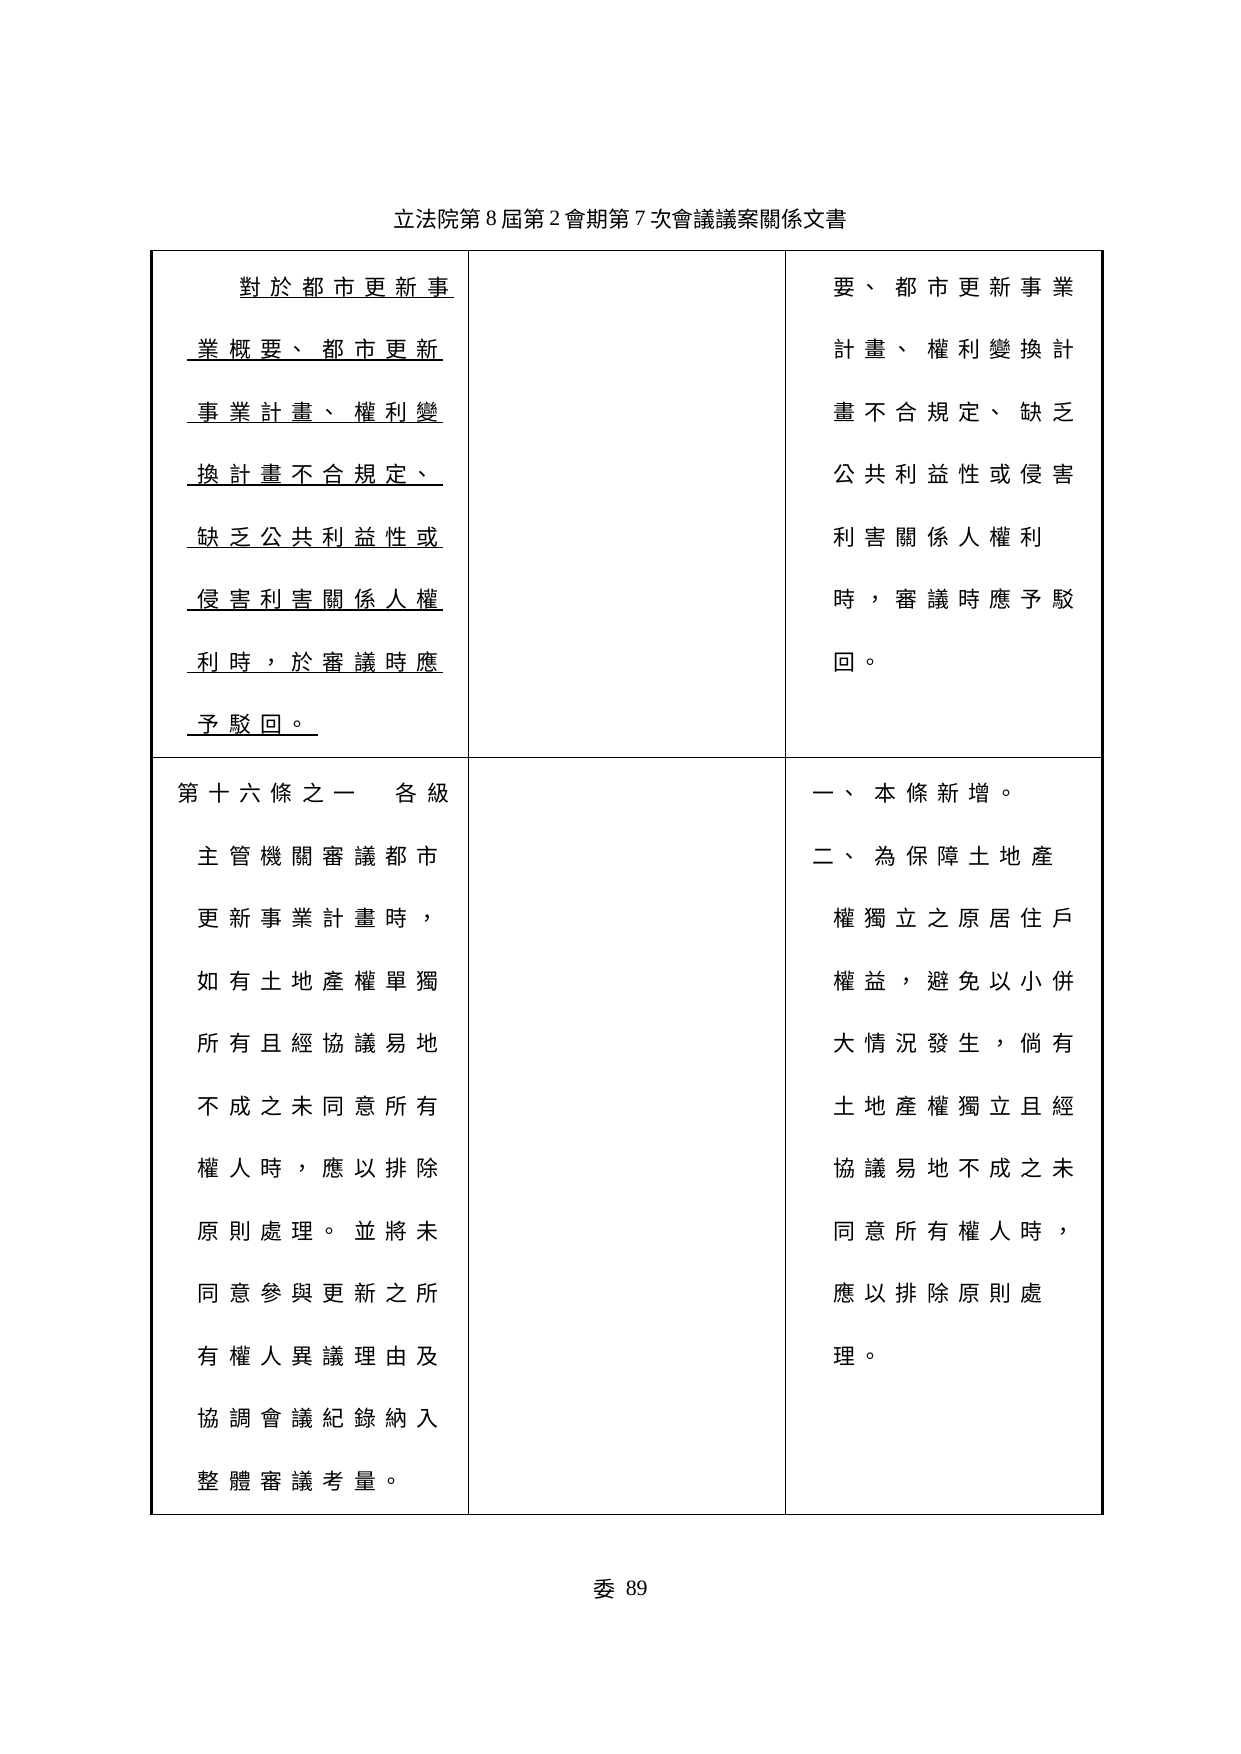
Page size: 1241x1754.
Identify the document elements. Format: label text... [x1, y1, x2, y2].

table_cell 要、都市更新事業計畫、權利變換計畫不合規定、缺乏公共利益性或侵害利害關係人權利時，審議時應予駁回。 [786, 251, 1101, 757]
table_cell [469, 251, 785, 757]
table_cell 第十六條之一 各級主管機關審議都市更新事業計畫時，如有土地產權單獨所有且經協議易地不成之未同意所有權人時，應以排除原則處理。並將未同意參與更新之所有權人異議理由及協調會議紀錄納入整體審議考量。 [153, 758, 468, 1514]
table_cell 對於都市更新事業概要、都市更新事業計畫、權利變換計畫不合規定、缺乏公共利益性或侵害利害關係人權利時，於審議時應予駁回。 [153, 251, 468, 757]
table_cell [469, 758, 785, 1514]
table_cell 一、本條新增。 二、為保障土地產權獨立之原居住戶權益，避免以小併大情況發生，倘有土地產權獨立且經協議易地不成之未同意所有權人時，應以排除原則處理。 [786, 758, 1101, 1514]
